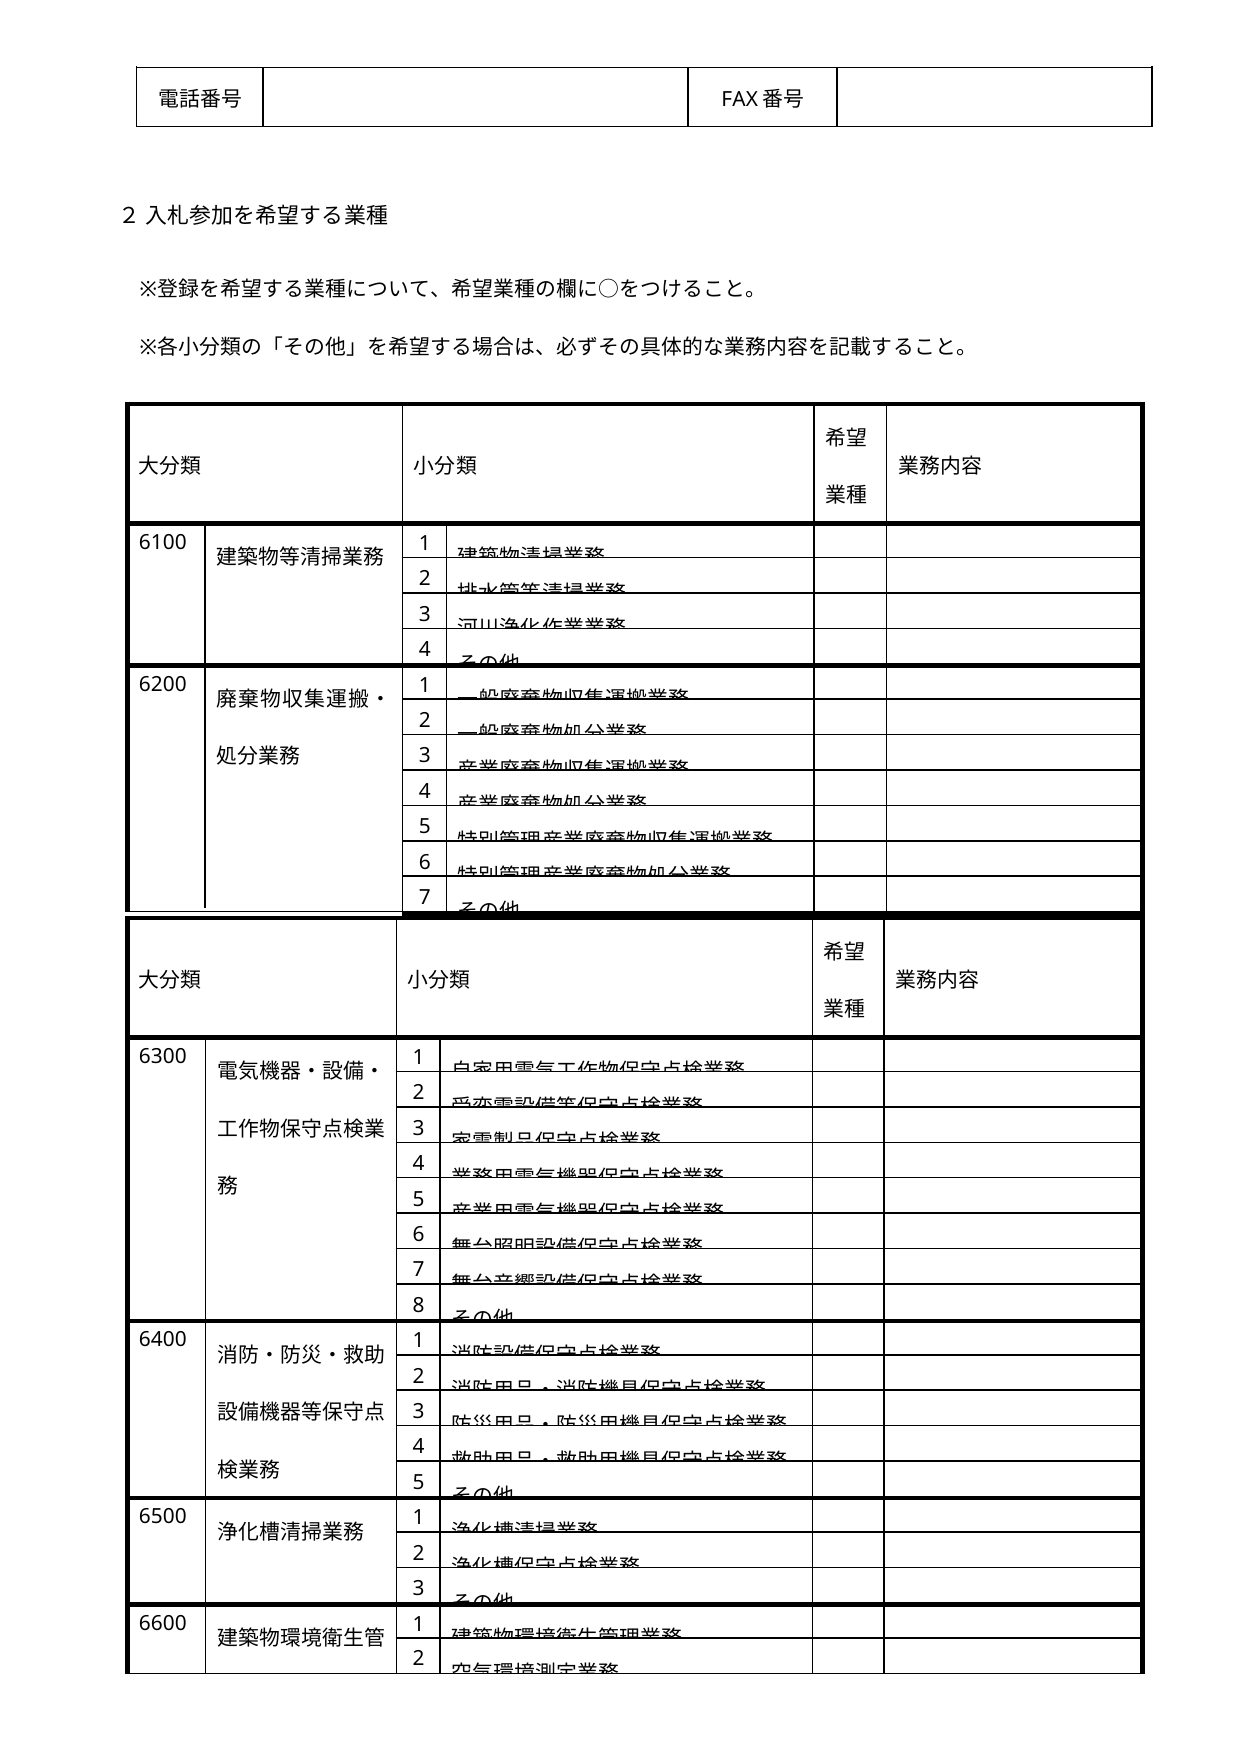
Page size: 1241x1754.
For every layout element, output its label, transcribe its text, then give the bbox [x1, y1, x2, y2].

table_cell 7 [397, 1249, 439, 1283]
table_cell 防災用品・防災用機具保守点検業務 [441, 1391, 812, 1425]
table_cell 4 [403, 629, 446, 663]
table_cell 一般廃棄物処分業務 [447, 700, 813, 734]
table_cell 3 [403, 594, 446, 627]
table_header 小分類 [397, 920, 812, 1035]
table_cell 6500 [130, 1500, 205, 1602]
table_cell 2 [397, 1072, 439, 1106]
table_cell 空気環境測定業務 [441, 1639, 812, 1673]
table_cell 建築物清掃業務 [447, 526, 813, 557]
table_cell 6100 [130, 526, 204, 663]
table_cell [885, 1568, 1140, 1602]
table_cell [885, 1391, 1140, 1425]
table_cell 2 [397, 1356, 439, 1389]
table_cell 業務用電気機器保守点検業務 [441, 1143, 812, 1177]
table_cell 特別管理産業廃棄物処分業務 [447, 842, 813, 875]
table_header 業務内容 [887, 406, 1140, 521]
table_cell 4 [403, 771, 446, 804]
table_cell [813, 1323, 883, 1354]
table_cell [815, 877, 886, 911]
table_cell [885, 1214, 1140, 1248]
table_cell 建築物環境衛生管 [206, 1607, 396, 1673]
table_cell 舞台音響設備保守点検業務 [441, 1249, 812, 1283]
table_header 希望 業種 [815, 406, 886, 521]
table_cell [813, 1500, 883, 1531]
table_cell [813, 1108, 883, 1141]
table_cell 6200 [130, 668, 205, 911]
text ※各小分類の「その他」を希望する場合は、必ずその具体的な業務内容を記載すること。 [118, 315, 1152, 373]
table_cell 消防設備保守点検業務 [441, 1323, 812, 1354]
table_cell その他 [447, 877, 813, 911]
table_cell [887, 526, 1140, 557]
table_cell [813, 1533, 883, 1566]
table_cell 2 [397, 1533, 439, 1566]
table_cell [887, 877, 1140, 911]
table_cell [813, 1143, 883, 1177]
table_cell 6400 [130, 1323, 205, 1496]
table_cell [813, 1040, 883, 1071]
table_cell [885, 1143, 1140, 1177]
table_cell [264, 68, 687, 126]
table_cell 3 [397, 1568, 439, 1602]
table_cell [813, 1391, 883, 1425]
table_cell 河川浄化作業業務 [447, 594, 813, 627]
table_cell 1 [397, 1040, 439, 1071]
table_cell [885, 1072, 1140, 1106]
text ２ 入札参加を希望する業種 [118, 184, 1152, 242]
table_cell FAX番号 [689, 68, 836, 126]
table_cell [885, 1040, 1140, 1071]
table_cell [813, 1214, 883, 1248]
table_cell [815, 806, 886, 840]
table_cell 6600 [130, 1607, 205, 1673]
table_cell 1 [403, 668, 446, 698]
table_cell 救助用品・救助用機具保守点検業務 [441, 1426, 812, 1460]
table_cell [887, 806, 1140, 840]
table_cell [885, 1285, 1140, 1318]
table_cell 舞台照明設備保守点検業務 [441, 1214, 812, 1248]
table_cell 電話番号 [137, 68, 262, 126]
table_cell 3 [403, 735, 446, 769]
table_cell [887, 771, 1140, 804]
table_cell 受変電設備等保守点検業務 [441, 1072, 812, 1106]
table_cell 5 [397, 1462, 439, 1496]
table_cell [813, 1607, 883, 1637]
table_cell その他 [441, 1285, 812, 1318]
table_cell 2 [397, 1639, 439, 1673]
table_cell 消防用品・消防機具保守点検業務 [441, 1356, 812, 1389]
table_cell [885, 1462, 1140, 1496]
table_cell 6300 [130, 1040, 205, 1318]
table_cell [838, 68, 1151, 126]
table_cell 2 [403, 558, 446, 592]
table_cell 浄化槽清掃業務 [441, 1500, 812, 1531]
table_cell 一般廃棄物収集運搬業務 [447, 668, 813, 698]
table_cell [887, 735, 1140, 769]
table_cell [813, 1568, 883, 1602]
table_cell 2 [403, 700, 446, 734]
table_cell [885, 1323, 1140, 1354]
table_cell 産業廃棄物収集運搬業務 [447, 735, 813, 769]
table_cell 8 [397, 1285, 439, 1318]
table_header 業務内容 [885, 920, 1140, 1035]
table_cell [815, 629, 886, 663]
table_cell 1 [397, 1323, 439, 1354]
table_cell [813, 1356, 883, 1389]
table_cell [813, 1285, 883, 1318]
table_cell [885, 1108, 1140, 1141]
table_cell [887, 594, 1140, 627]
table_cell 廃棄物収集運搬・処分業務 [205, 668, 402, 911]
table_cell 1 [397, 1607, 439, 1637]
table_cell その他 [441, 1462, 812, 1496]
table_cell [887, 668, 1140, 698]
table_cell [815, 735, 886, 769]
table_cell [813, 1249, 883, 1283]
table_cell [885, 1249, 1140, 1283]
table_cell 排水管等清掃業務 [447, 558, 813, 592]
table_cell 家電製品保守点検業務 [441, 1108, 812, 1141]
table_cell [813, 1178, 883, 1212]
table_cell 電気機器・設備・工作物保守点検業務 [206, 1040, 396, 1318]
table_cell [885, 1500, 1140, 1531]
table_cell 産業用電気機器保守点検業務 [441, 1178, 812, 1212]
table_header 大分類 [130, 406, 402, 521]
table_cell 6 [397, 1214, 439, 1248]
table_cell その他 [441, 1568, 812, 1602]
table_cell [885, 1533, 1140, 1566]
table_cell [813, 1072, 883, 1106]
table_cell [813, 1462, 883, 1496]
table_header 大分類 [130, 920, 396, 1035]
table_cell [815, 594, 886, 627]
table_cell その他 [447, 629, 813, 663]
table_cell [815, 558, 886, 592]
table_cell [885, 1356, 1140, 1389]
table_cell [815, 526, 886, 557]
table_cell [885, 1178, 1140, 1212]
table_cell [885, 1607, 1140, 1637]
table_cell 4 [397, 1426, 439, 1460]
table_cell 消防・防災・救助設備機器等保守点検業務 [206, 1323, 396, 1496]
table_cell 1 [403, 526, 446, 557]
table_cell 5 [397, 1178, 439, 1212]
table_cell [887, 629, 1140, 663]
table_cell [885, 1426, 1140, 1460]
table_cell 4 [397, 1143, 439, 1177]
table_header 小分類 [403, 406, 813, 521]
table_cell [887, 700, 1140, 734]
table_cell 7 [403, 877, 446, 911]
table_cell 特別管理産業廃棄物収集運搬業務 [447, 806, 813, 840]
table_cell [887, 842, 1140, 875]
table_cell 5 [403, 806, 446, 840]
table_cell 浄化槽清掃業務 [206, 1500, 396, 1602]
table_cell 産業廃棄物処分業務 [447, 771, 813, 804]
table_cell [885, 1639, 1140, 1673]
table_cell [815, 668, 886, 698]
table_cell 1 [397, 1500, 439, 1531]
table_cell 自家用電気工作物保守点検業務 [441, 1040, 812, 1071]
table_cell 浄化槽保守点検業務 [441, 1533, 812, 1566]
text ※登録を希望する業種について、希望業種の欄に○をつけること。 [118, 258, 1152, 315]
table_cell 6 [403, 842, 446, 875]
table_cell [815, 842, 886, 875]
table_cell [813, 1639, 883, 1673]
table_cell 建築物環境衛生管理業務 [441, 1607, 812, 1637]
table_cell [815, 700, 886, 734]
table_cell 建築物等清掃業務 [206, 526, 402, 663]
table_cell 3 [397, 1391, 439, 1425]
table_cell [887, 558, 1140, 592]
table_cell [815, 771, 886, 804]
table_header 希望 業種 [813, 920, 883, 1035]
table_cell [813, 1426, 883, 1460]
table_cell 3 [397, 1108, 439, 1141]
